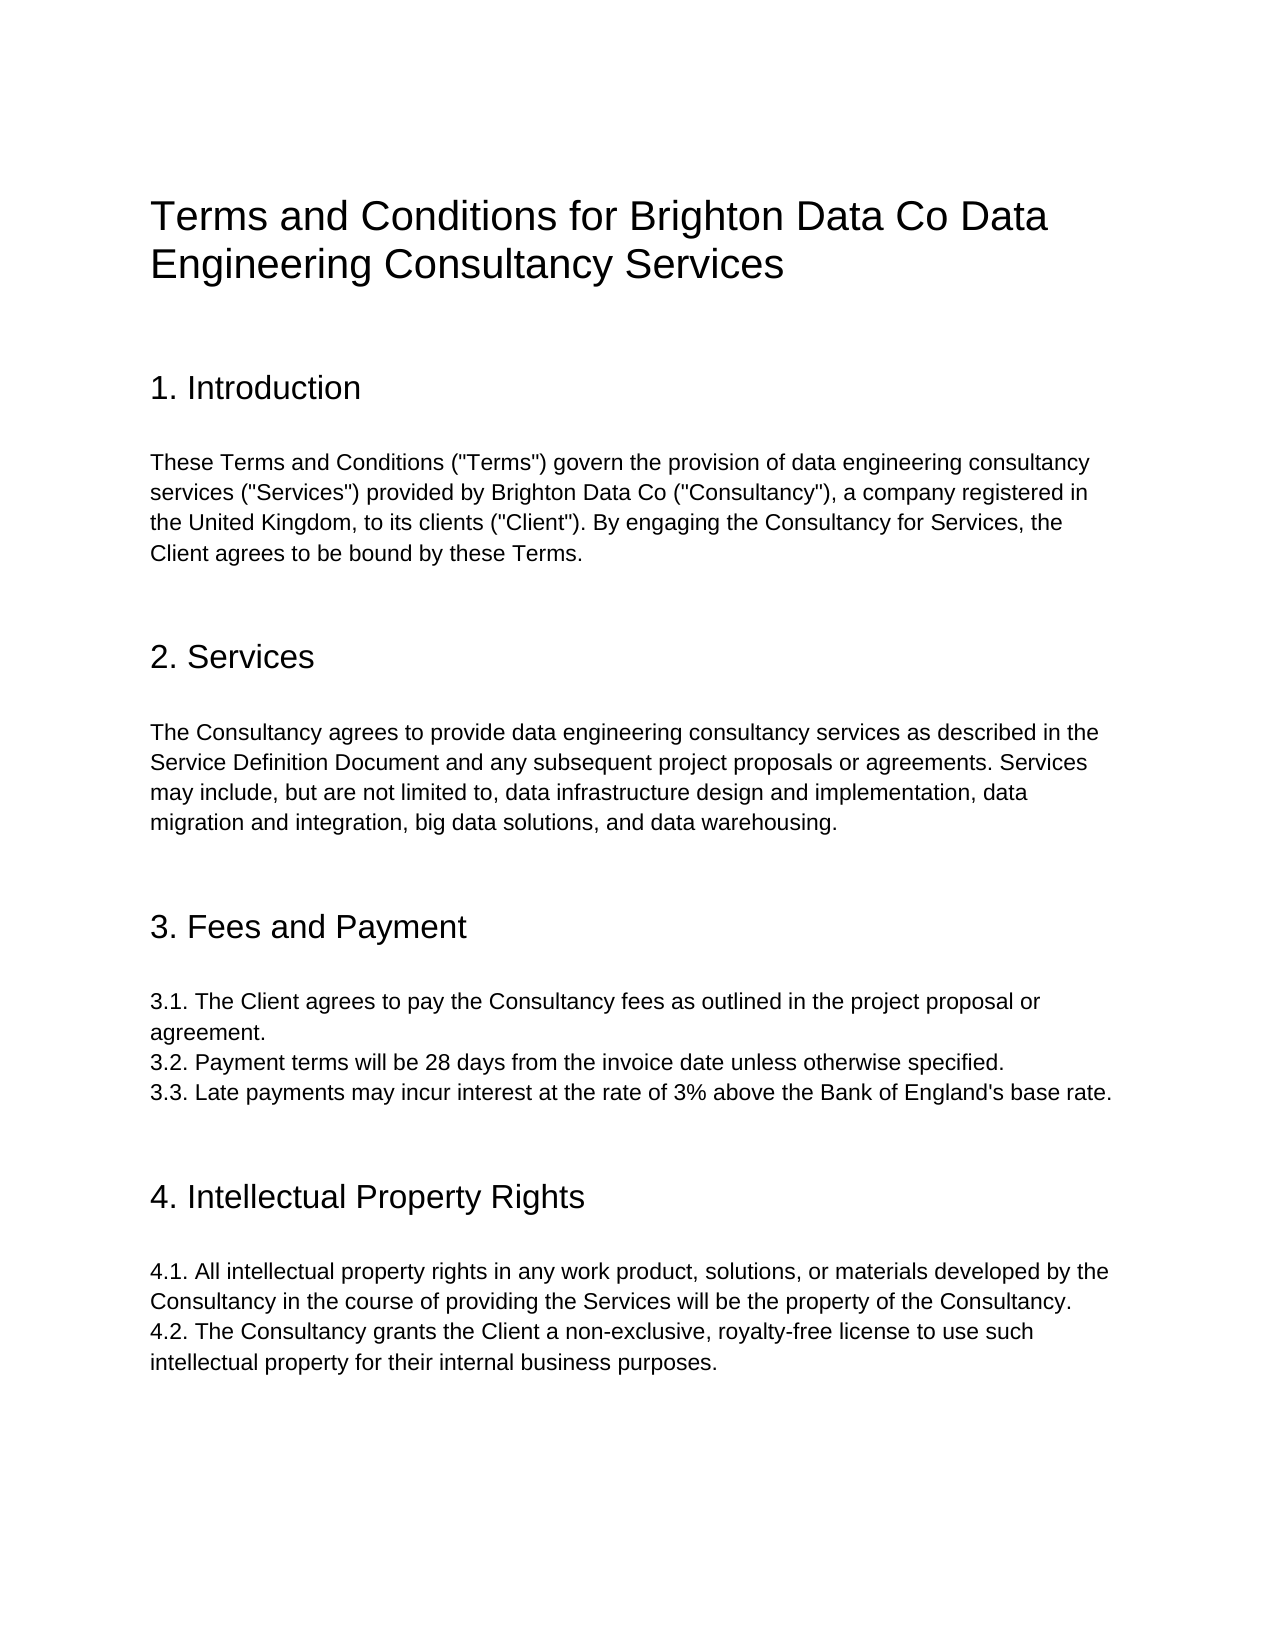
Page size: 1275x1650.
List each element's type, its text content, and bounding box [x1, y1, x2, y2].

subtitle 3. Fees and Payment [150, 907, 1125, 946]
text 3.1. The Client agrees to pay the Consultancy fees as outlined in the project proposal or agreement. [150, 988, 1125, 1045]
subtitle 1. Introduction [150, 368, 1125, 406]
text The Consultancy agrees to provide data engineering consultancy services as described in the Service Definition Document and any subsequent project proposals or agreements. Services may include, but are not limited to, data infrastructure design and implementation, data migration and integration, big data solutions, and data warehousing. [150, 718, 1125, 836]
text These Terms and Conditions ("Terms") govern the provision of data engineering consultancy services ("Services") provided by Brighton Data Co ("Consultancy"), a company registered in the United Kingdom, to its clients ("Client"). By engaging the Consultancy for Services, the Client agrees to be bound by these Terms. [150, 449, 1125, 566]
subtitle Terms and Conditions for Brighton Data Co Data Engineering Consultancy Services [150, 192, 1125, 287]
subtitle 4. Intellectual Property Rights [150, 1177, 1125, 1215]
text 4.2. The Consultancy grants the Client a non-exclusive, royalty-free license to use such intellectual property for their internal business purposes. [150, 1318, 1125, 1375]
subtitle 2. Services [150, 637, 1125, 676]
text 3.3. Late payments may incur interest at the rate of 3% above the Bank of England's base rate. [150, 1079, 1125, 1105]
text 4.1. All intellectual property rights in any work product, solutions, or materials developed by the Consultancy in the course of providing the Services will be the property of the Consultancy. [150, 1258, 1125, 1314]
text 3.2. Payment terms will be 28 days from the invoice date unless otherwise specified. [150, 1049, 1125, 1075]
